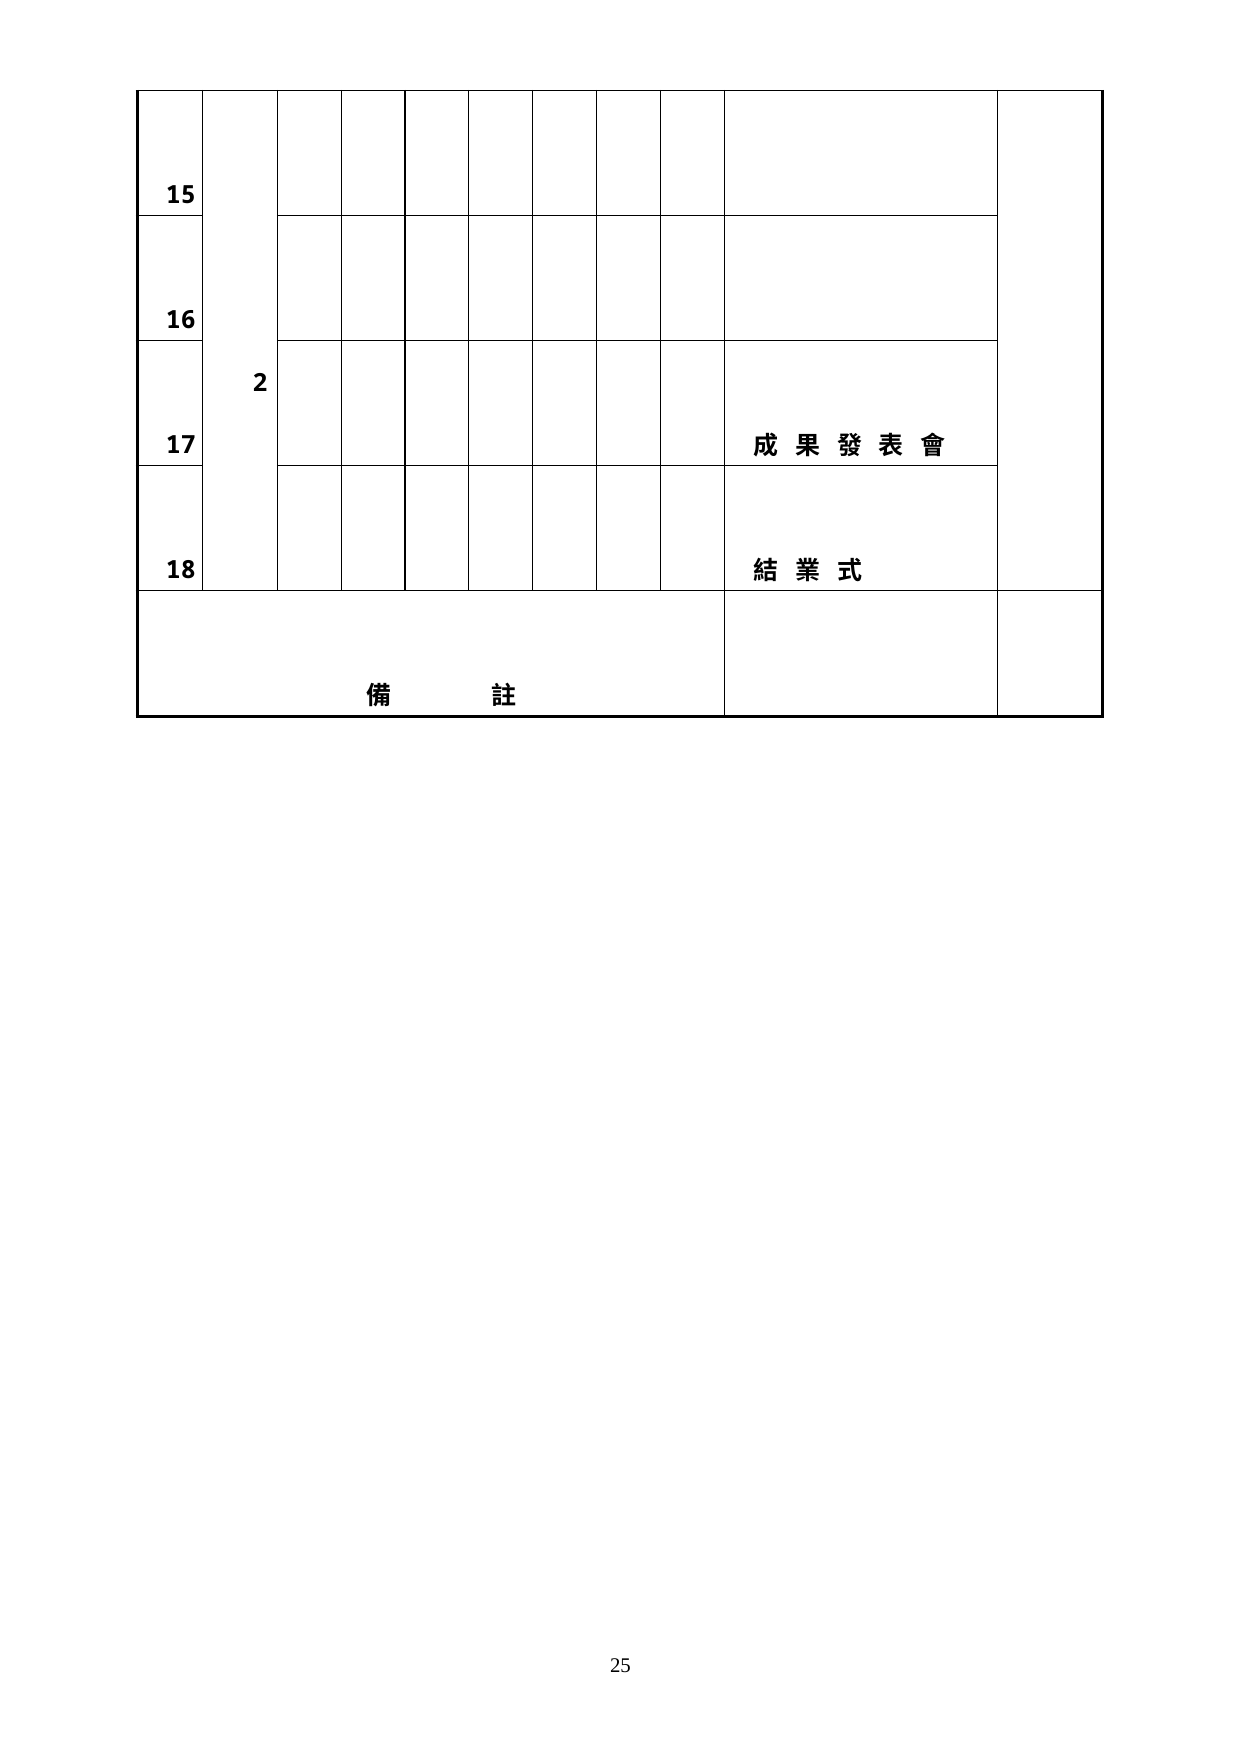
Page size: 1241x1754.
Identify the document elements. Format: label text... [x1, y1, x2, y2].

table_cell [998, 91, 1101, 590]
table_cell [998, 591, 1101, 715]
table_cell [533, 216, 596, 340]
table_cell [342, 466, 404, 590]
table_cell [469, 216, 532, 340]
table_cell [533, 91, 596, 215]
table_cell [342, 91, 404, 215]
table_cell [342, 341, 404, 465]
table_cell [406, 466, 468, 590]
table_cell [725, 216, 997, 340]
table_cell [278, 341, 341, 465]
table_cell [469, 91, 532, 215]
table_cell [278, 466, 341, 590]
table_cell 16 [139, 216, 202, 340]
table_cell [342, 216, 404, 340]
table_cell [661, 91, 724, 215]
table_cell [597, 341, 660, 465]
table_cell [278, 91, 341, 215]
table_cell 2 [203, 91, 277, 590]
table_cell [661, 341, 724, 465]
table_cell 15 [139, 91, 202, 215]
table_cell [597, 91, 660, 215]
table_cell [406, 341, 468, 465]
table_cell [597, 466, 660, 590]
table_cell [725, 91, 997, 215]
table_cell [533, 466, 596, 590]
table_cell [469, 341, 532, 465]
table_cell [725, 591, 997, 715]
table_cell [661, 216, 724, 340]
table_cell 結業式 [725, 466, 997, 590]
table_cell 成果發表會 [725, 341, 997, 465]
table_cell 18 [139, 466, 202, 590]
table_cell [597, 216, 660, 340]
table_cell [278, 216, 341, 340]
table_cell [406, 216, 468, 340]
table_cell [661, 466, 724, 590]
table_cell 17 [139, 341, 202, 465]
table_cell [406, 91, 468, 215]
table_cell [533, 341, 596, 465]
table_cell [469, 466, 532, 590]
table_cell 備 註 [139, 591, 724, 715]
